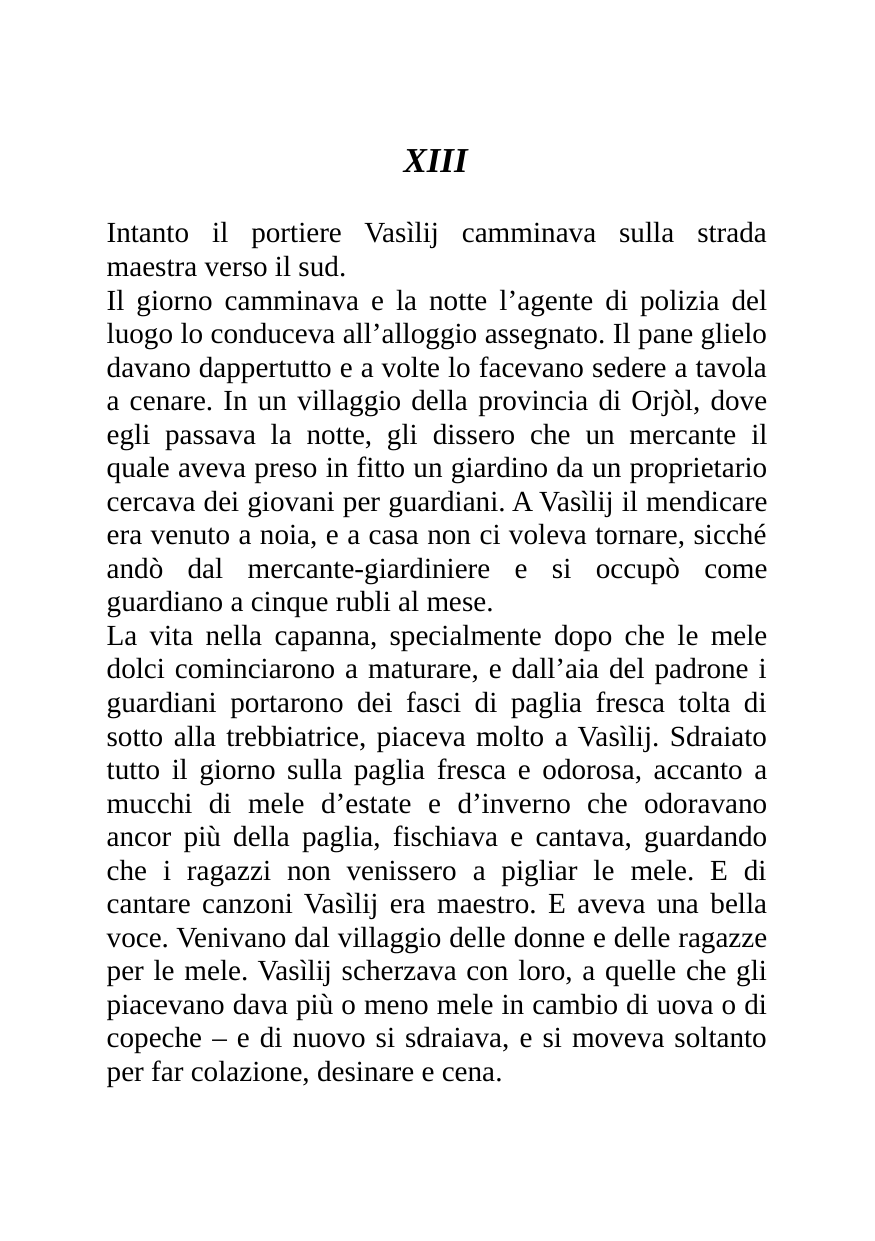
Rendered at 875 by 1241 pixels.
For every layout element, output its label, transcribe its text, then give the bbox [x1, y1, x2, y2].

text La vita nella capanna, specialmente dopo che le mele dolci cominciarono a maturare, e dall’aia del padrone i guardiani portarono dei fasci di paglia fresca tolta di sotto alla trebbiatrice, piaceva molto a Vasìlij. Sdraiato tutto il giorno sulla paglia fresca e odorosa, accanto a mucchi di mele d’estate e d’inverno che odoravano ancor più della paglia, fischiava e cantava, guardando che i ragazzi non venissero a pigliar le mele. E di cantare canzoni Vasìlij era maestro. E aveva una bella voce. Venivano dal villaggio delle donne e delle ragazze per le mele. Vasìlij scherzava con loro, a quelle che gli piacevano dava più o meno mele in cambio di uova o di copeche – e di nuovo si sdraiava, e si moveva soltanto per far colazione, desinare e cena. [106, 618, 768, 1088]
text Intanto il portiere Vasìlij camminava sulla strada maestra verso il sud. [106, 216, 768, 283]
text Il giorno camminava e la notte l’agente di polizia del luogo lo conduceva all’alloggio assegnato. Il pane glielo davano dappertutto e a volte lo facevano sedere a tavola a cenare. In un villaggio della provincia di Orjòl, dove egli passava la notte, gli dissero che un mercante il quale aveva preso in fitto un giardino da un proprietario cercava dei giovani per guardiani. A Vasìlij il mendicare era venuto a noia, e a casa non ci voleva tornare, sicché andò dal mercante-giardiniere e si occupò come guardiano a cinque rubli al mese. [106, 283, 768, 618]
subtitle XIII [106, 140, 768, 180]
